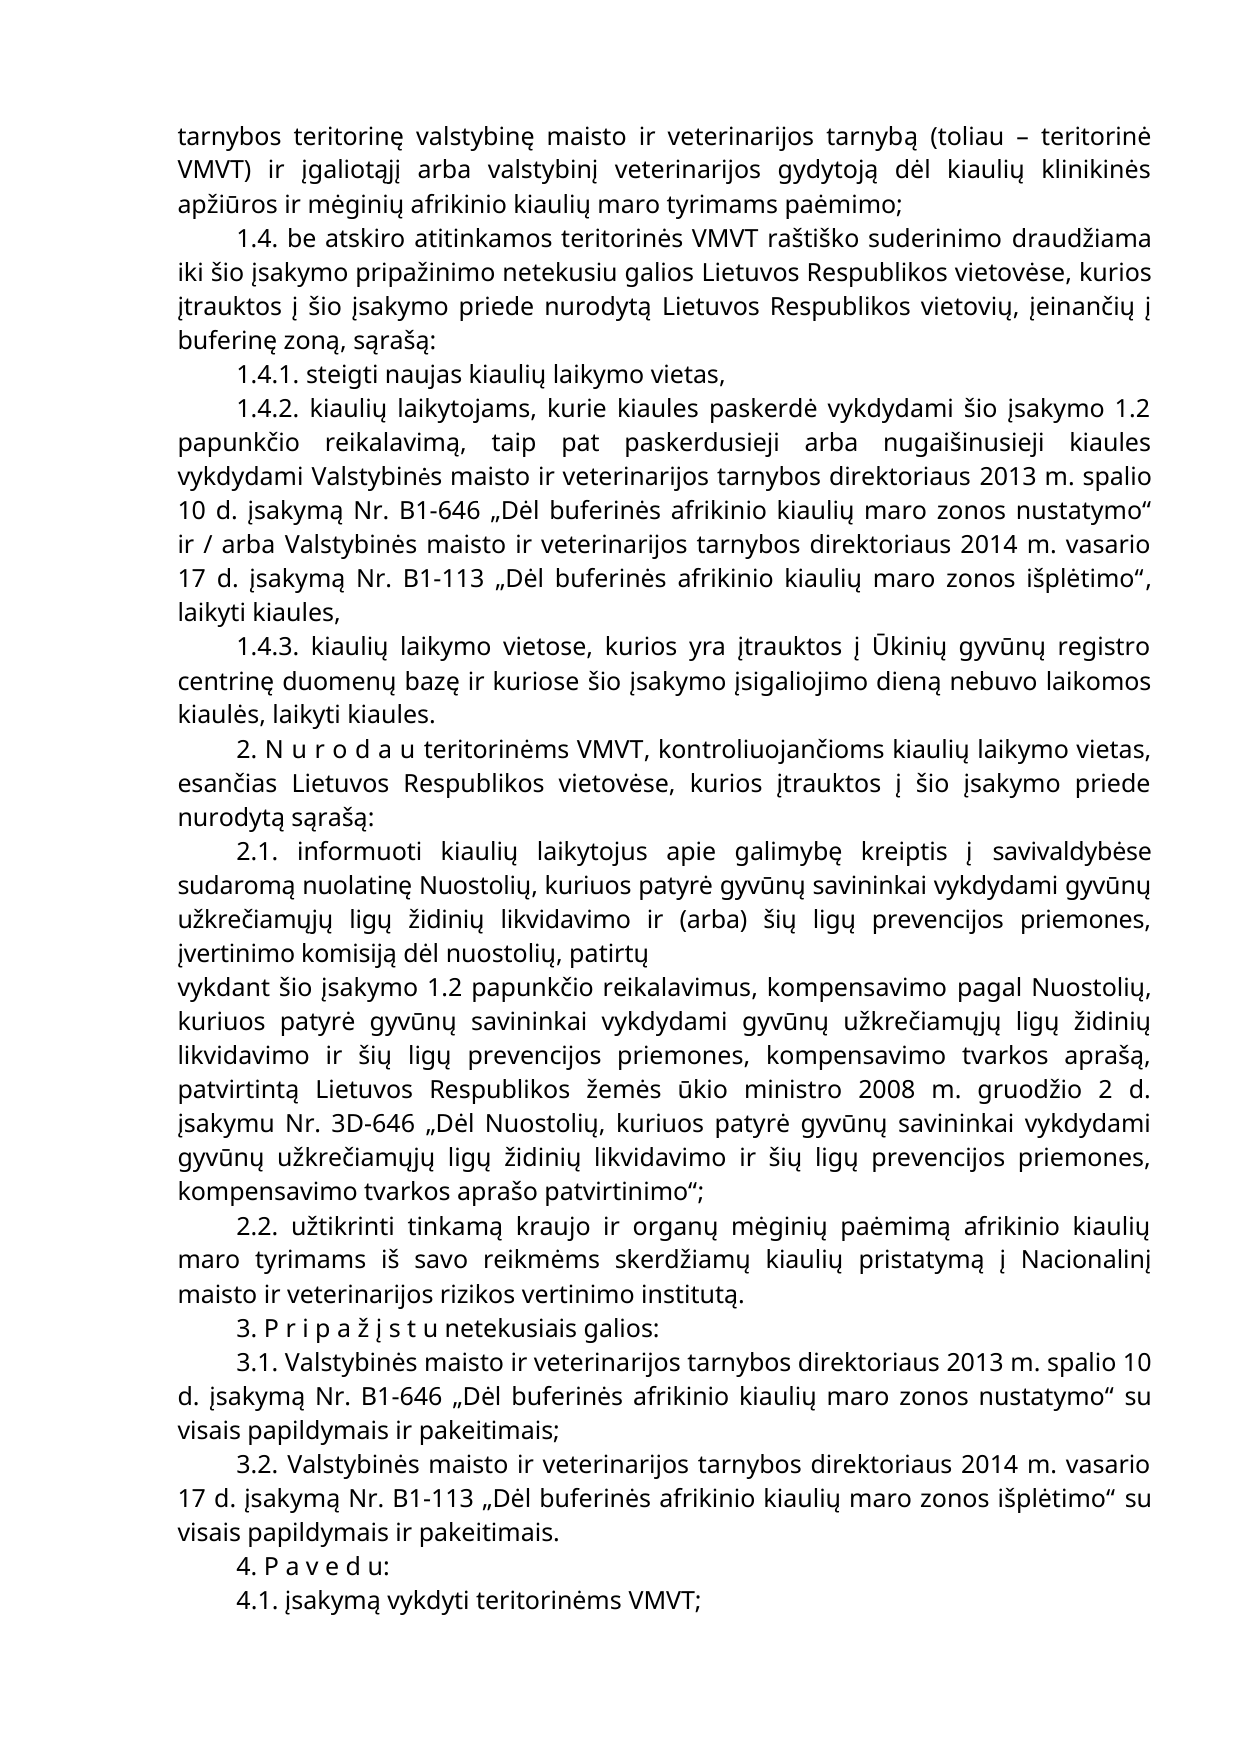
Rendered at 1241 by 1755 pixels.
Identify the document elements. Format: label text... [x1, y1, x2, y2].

text 4.1. įsakymą vykdyti teritorinėms VMVT; [177, 1583, 1152, 1617]
text 3.2. Valstybinės maisto ir veterinarijos tarnybos direktoriaus 2014 m. vasario 17 d. įsakymą Nr. B1-113 „Dėl buferinės afrikinio kiaulių maro zonos išplėtimo“ su visais papildymais ir pakeitimais. [177, 1447, 1152, 1549]
text 1.4.1. steigti naujas kiaulių laikymo vietas, [177, 357, 1152, 391]
text 2. N u r o d a u teritorinėms VMVT, kontroliuojančioms kiaulių laikymo vietas, esančias Lietuvos Respublikos vietovėse, kurios įtrauktos į šio įsakymo priede nurodytą sąrašą: [177, 731, 1152, 833]
text 1.4.3. kiaulių laikymo vietose, kurios yra įtrauktos į Ūkinių gyvūnų registro centrinę duomenų bazę ir kuriose šio įsakymo įsigaliojimo dieną nebuvo laikomos kiaulės, laikyti kiaules. [177, 629, 1152, 731]
text 3. P r i p a ž į s t u netekusiais galios: [177, 1310, 1152, 1344]
text 2.2. užtikrinti tinkamą kraujo ir organų mėginių paėmimą afrikinio kiaulių maro tyrimams iš savo reikmėms skerdžiamų kiaulių pristatymą į Nacionalinį maisto ir veterinarijos rizikos vertinimo institutą. [177, 1208, 1152, 1310]
text tarnybos teritorinę valstybinę maisto ir veterinarijos tarnybą (toliau – teritorinė VMVT) ir įgaliotąjį arba valstybinį veterinarijos gydytoją dėl kiaulių klinikinės apžiūros ir mėginių afrikinio kiaulių maro tyrimams paėmimo; [177, 118, 1152, 220]
text 4. P a v e d u: [177, 1549, 1152, 1583]
text vykdant šio įsakymo 1.2 papunkčio reikalavimus, kompensavimo pagal Nuostolių, kuriuos patyrė gyvūnų savininkai vykdydami gyvūnų užkrečiamųjų ligų židinių likvidavimo ir šių ligų prevencijos priemones, kompensavimo tvarkos aprašą, patvirtintą Lietuvos Respublikos žemės ūkio ministro 2008 m. gruodžio 2 d. įsakymu Nr. 3D-646 „Dėl Nuostolių, kuriuos patyrė gyvūnų savininkai vykdydami gyvūnų užkrečiamųjų ligų židinių likvidavimo ir šių ligų prevencijos priemones, kompensavimo tvarkos aprašo patvirtinimo“; [177, 970, 1152, 1208]
text 3.1. Valstybinės maisto ir veterinarijos tarnybos direktoriaus 2013 m. spalio 10 d. įsakymą Nr. B1-646 „Dėl buferinės afrikinio kiaulių maro zonos nustatymo“ su visais papildymais ir pakeitimais; [177, 1344, 1152, 1447]
text 2.1. informuoti kiaulių laikytojus apie galimybę kreiptis į savivaldybėse sudaromą nuolatinę Nuostolių, kuriuos patyrė gyvūnų savininkai vykdydami gyvūnų užkrečiamųjų ligų židinių likvidavimo ir (arba) šių ligų prevencijos priemones, įvertinimo komisiją dėl nuostolių, patirtų [177, 833, 1152, 970]
text 1.4.2. kiaulių laikytojams, kurie kiaules paskerdė vykdydami šio įsakymo 1.2 papunkčio reikalavimą, taip pat paskerdusieji arba nugaišinusieji kiaules vykdydami Valstybinės maisto ir veterinarijos tarnybos direktoriaus 2013 m. spalio 10 d. įsakymą Nr. B1-646 „Dėl buferinės afrikinio kiaulių maro zonos nustatymo“ ir / arba Valstybinės maisto ir veterinarijos tarnybos direktoriaus 2014 m. vasario 17 d. įsakymą Nr. B1-113 „Dėl buferinės afrikinio kiaulių maro zonos išplėtimo“, laikyti kiaules, [177, 391, 1152, 629]
text 1.4. be atskiro atitinkamos teritorinės VMVT raštiško suderinimo draudžiama iki šio įsakymo pripažinimo netekusiu galios Lietuvos Respublikos vietovėse, kurios įtrauktos į šio įsakymo priede nurodytą Lietuvos Respublikos vietovių, įeinančių į buferinę zoną, sąrašą: [177, 220, 1152, 357]
